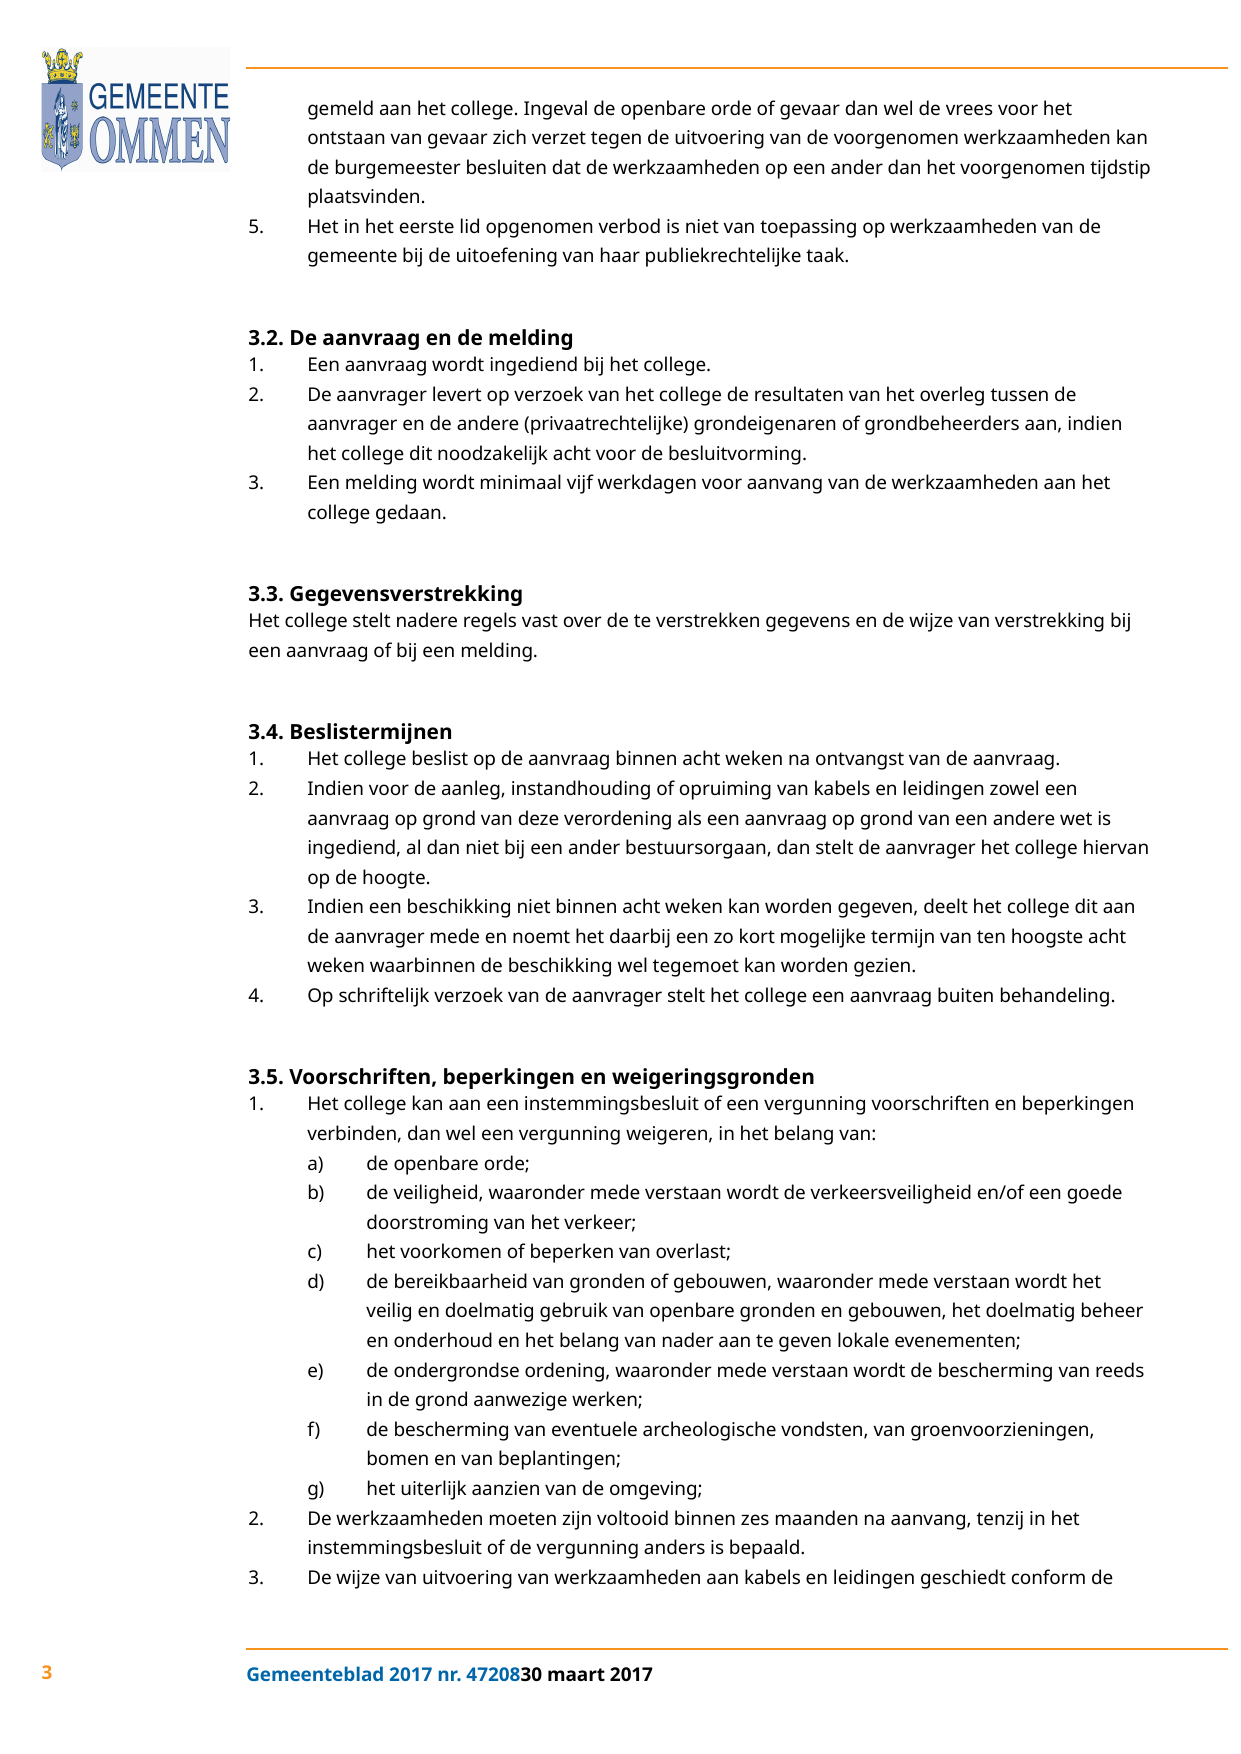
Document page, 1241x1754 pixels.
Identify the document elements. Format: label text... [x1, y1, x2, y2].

list de bescherming van eventuele archeologische vondsten, van groenvoorzieningen, bomen en van beplantingen; [307, 1416, 1152, 1471]
list gemeld aan het college. Ingeval de openbare orde of gevaar dan wel de vrees voor het ontstaan van gevaar zich verzet tegen de uitvoering van de voorgenomen werkzaamheden kan de burgemeester besluiten dat de werkzaamheden op een ander dan het voorgenomen tijdstip plaatsvinden. [248, 95, 1152, 209]
list Op schriftelijk verzoek van de aanvrager stelt het college een aanvraag buiten behandeling. [248, 982, 1152, 1008]
list de veiligheid, waaronder mede verstaan wordt de verkeersveiligheid en/of een goede doorstroming van het verkeer; [307, 1179, 1152, 1235]
text 3.2. De aanvraag en de melding [248, 323, 1152, 351]
text 3.5. Voorschriften, beperkingen en weigeringsgronden [248, 1062, 1152, 1091]
list de openbare orde; [307, 1150, 1152, 1176]
list De werkzaamheden moeten zijn voltooid binnen zes maanden na aanvang, tenzij in het instemmingsbesluit of de vergunning anders is bepaald. [248, 1505, 1152, 1560]
text 3.3. Gegevensverstrekking [248, 579, 1152, 607]
list de bereikbaarheid van gronden of gebouwen, waaronder mede verstaan wordt het veilig en doelmatig gebruik van openbare gronden en gebouwen, het doelmatig beheer en onderhoud en het belang van nader aan te geven lokale evenementen; [307, 1268, 1152, 1353]
list het uiterlijk aanzien van de omgeving; [307, 1475, 1152, 1501]
list De wijze van uitvoering van werkzaamheden aan kabels en leidingen geschiedt conform de [248, 1564, 1152, 1590]
list Het college kan aan een instemmingsbesluit of een vergunning voorschriften en beperkingen verbinden, dan wel een vergunning weigeren, in het belang van: [248, 1091, 1152, 1146]
list het voorkomen of beperken van overlast; [307, 1238, 1152, 1264]
text 3.4. Beslistermijnen [248, 717, 1152, 746]
list Een melding wordt minimaal vijf werkdagen voor aanvang van de werkzaamheden aan het college gedaan. [248, 469, 1152, 525]
list De aanvrager levert op verzoek van het college de resultaten van het overleg tussen de aanvrager en de andere (privaatrechtelijke) grondeigenaren of grondbeheerders aan, indien het college dit noodzakelijk acht voor de besluitvorming. [248, 381, 1152, 466]
list Indien voor de aanleg, instandhouding of opruiming van kabels en leidingen zowel een aanvraag op grond van deze verordening als een aanvraag op grond van een andere wet is ingediend, al dan niet bij een ander bestuursorgaan, dan stelt de aanvrager het college hiervan op de hoogte. [248, 775, 1152, 889]
list Indien een beschikking niet binnen acht weken kan worden gegeven, deelt het college dit aan de aanvrager mede en noemt het daarbij een zo kort mogelijke termijn van ten hoogste acht weken waarbinnen de beschikking wel tegemoet kan worden gezien. [248, 893, 1152, 978]
text Het college stelt nadere regels vast over de te verstrekken gegevens en de wijze van verstrekking bij een aanvraag of bij een melding. [248, 607, 1152, 663]
list Het in het eerste lid opgenomen verbod is niet van toepassing op werkzaamheden van de gemeente bij de uitoefening van haar publiekrechtelijke taak. [248, 213, 1152, 268]
picture [41, 47, 231, 172]
list de ondergrondse ordening, waaronder mede verstaan wordt de bescherming van reeds in de grond aanwezige werken; [307, 1357, 1152, 1412]
list Een aanvraag wordt ingediend bij het college. [248, 351, 1152, 377]
list Het college beslist op de aanvraag binnen acht weken na ontvangst van de aanvraag. [248, 746, 1152, 771]
